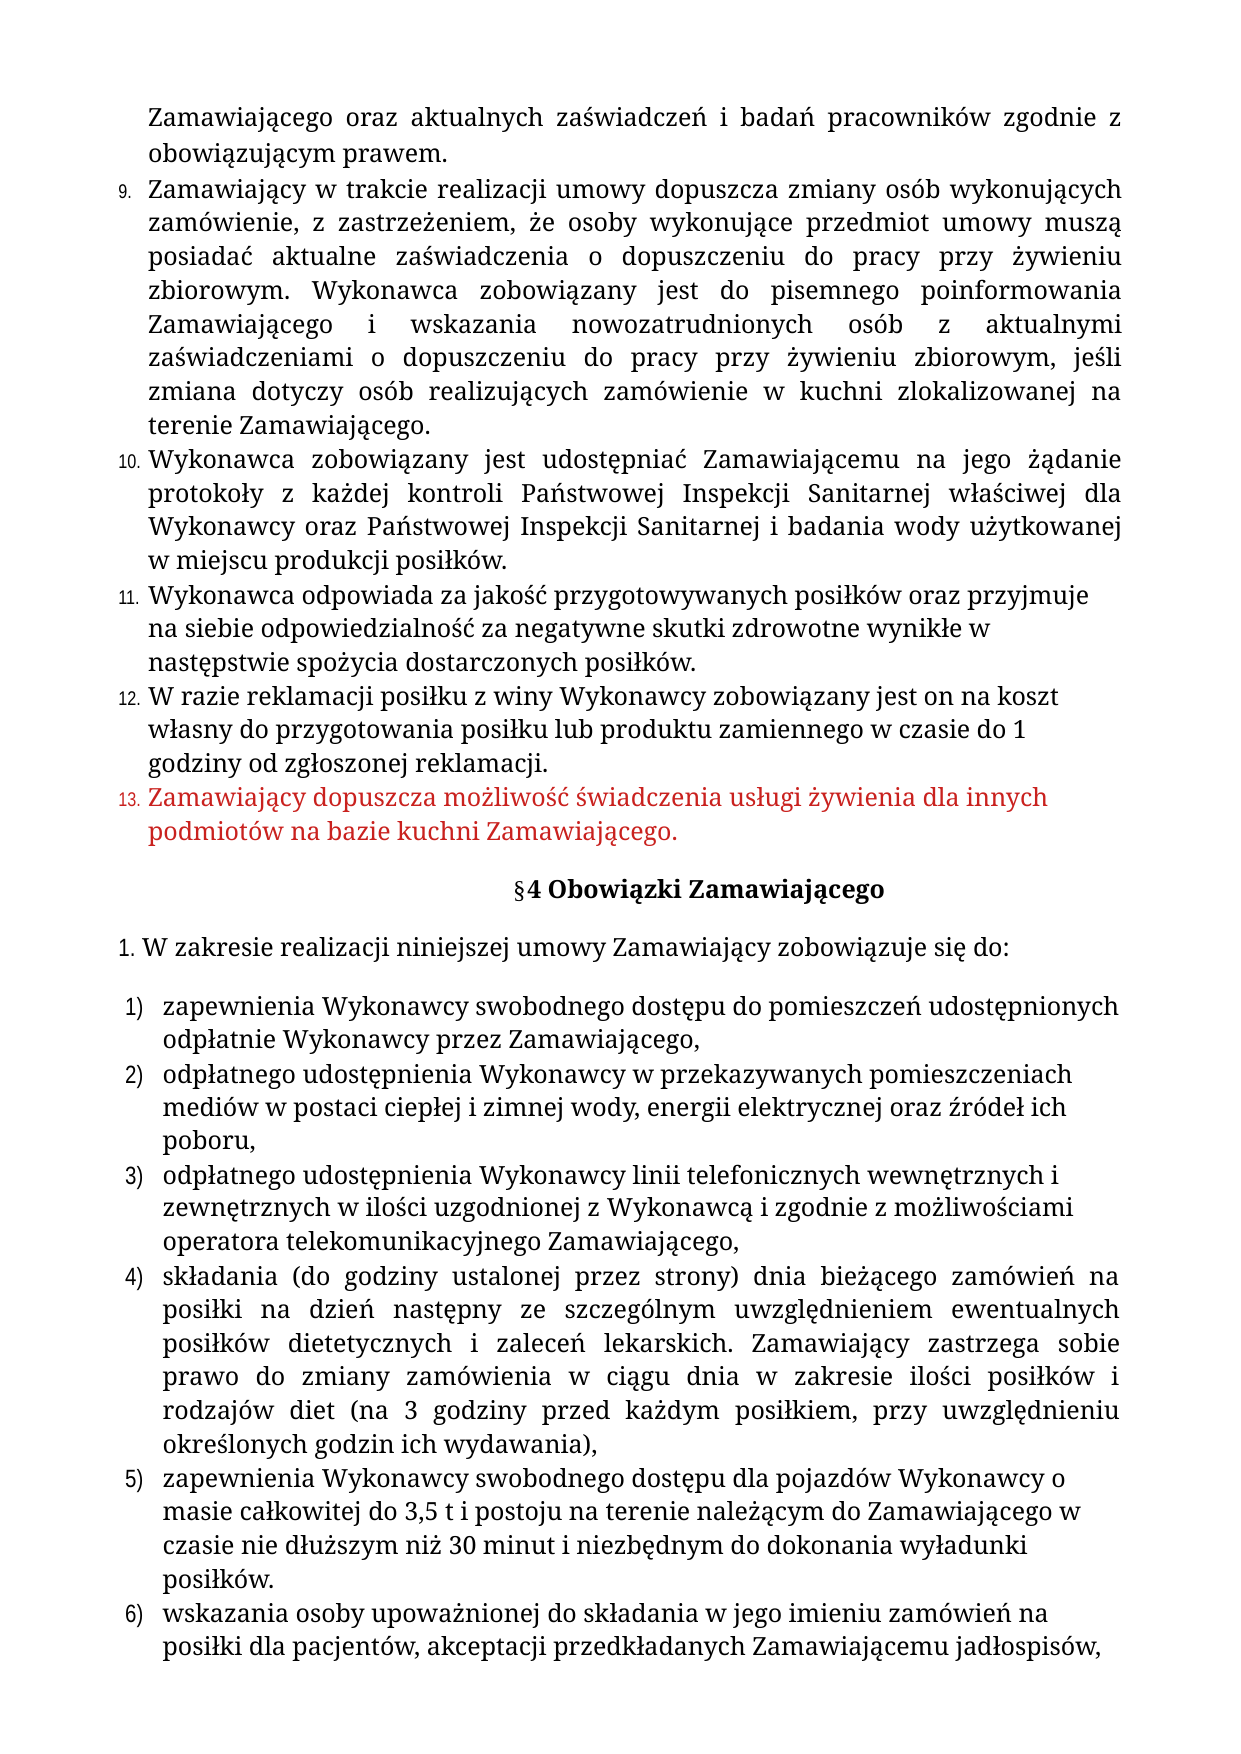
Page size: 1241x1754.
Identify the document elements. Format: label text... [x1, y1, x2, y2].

list Zamawiającego oraz aktualnych zaświadczeń i badań pracowników zgodnie z obowiązującym prawem. [118, 100, 1123, 169]
list Zamawiający dopuszcza możliwość świadczenia usługi żywienia dla innych podmiotów na bazie kuchni Zamawiającego. [118, 780, 1121, 847]
list 4 Obowiązki Zamawiającego [513, 871, 1123, 905]
list składania (do godziny ustalonej przez strony) dnia bieżącego zamówień na posiłki na dzień następny ze szczególnym uwzględnieniem ewentualnych posiłków dietetycznych i zaleceń lekarskich. Zamawiający zastrzega sobie prawo do zmiany zamówienia w ciągu dnia w zakresie ilości posiłków i rodzajów diet (na 3 godziny przed każdym posiłkiem, przy uwzględnieniu określonych godzin ich wydawania), [125, 1258, 1121, 1461]
list wskazania osoby upoważnionej do składania w jego imieniu zamówień na posiłki dla pacjentów, akceptacji przedkładanych Zamawiającemu jadłospisów, [125, 1596, 1121, 1663]
list W razie reklamacji posiłku z winy Wykonawcy zobowiązany jest on na koszt własny do przygotowania posiłku lub produktu zamiennego w czasie do 1 godziny od zgłoszonej reklamacji. [118, 679, 1121, 780]
list Wykonawca zobowiązany jest udostępniać Zamawiającemu na jego żądanie protokoły z każdej kontroli Państwowej Inspekcji Sanitarnej właściwej dla Wykonawcy oraz Państwowej Inspekcji Sanitarnej i badania wody użytkowanej w miejscu produkcji posiłków. [118, 442, 1123, 577]
list zapewnienia Wykonawcy swobodnego dostępu dla pojazdów Wykonawcy o masie całkowitej do 3,5 t i postoju na terenie należącym do Zamawiającego w czasie nie dłuższym niż 30 minut i niezbędnym do dokonania wyładunki posiłków. [125, 1461, 1123, 1596]
list odpłatnego udostępnienia Wykonawcy w przekazywanych pomieszczeniach mediów w postaci ciepłej i zimnej wody, energii elektrycznej oraz źródeł ich poboru, [125, 1057, 1121, 1157]
list zapewnienia Wykonawcy swobodnego dostępu do pomieszczeń udostępnionych odpłatnie Wykonawcy przez Zamawiającego, [125, 988, 1123, 1056]
list Wykonawca odpowiada za jakość przygotowywanych posiłków oraz przyjmuje na siebie odpowiedzialność za negatywne skutki zdrowotne wynikłe w następstwie spożycia dostarczonych posiłków. [118, 577, 1121, 678]
list W zakresie realizacji niniejszej umowy Zamawiający zobowiązuje się do: [118, 930, 1123, 964]
list odpłatnego udostępnienia Wykonawcy linii telefonicznych wewnętrznych i zewnętrznych w ilości uzgodnionej z Wykonawcą i zgodnie z możliwościami operatora telekomunikacyjnego Zamawiającego, [125, 1157, 1121, 1258]
list Zamawiający w trakcie realizacji umowy dopuszcza zmiany osób wykonujących zamówienie, z zastrzeżeniem, że osoby wykonujące przedmiot umowy muszą posiadać aktualne zaświadczenia o dopuszczeniu do pracy przy żywieniu zbiorowym. Wykonawca zobowiązany jest do pisemnego poinformowania Zamawiającego i wskazania nowozatrudnionych osób z aktualnymi zaświadczeniami o dopuszczeniu do pracy przy żywieniu zbiorowym, jeśli zmiana dotyczy osób realizujących zamówienie w kuchni zlokalizowanej na terenie Zamawiającego. [118, 172, 1123, 442]
